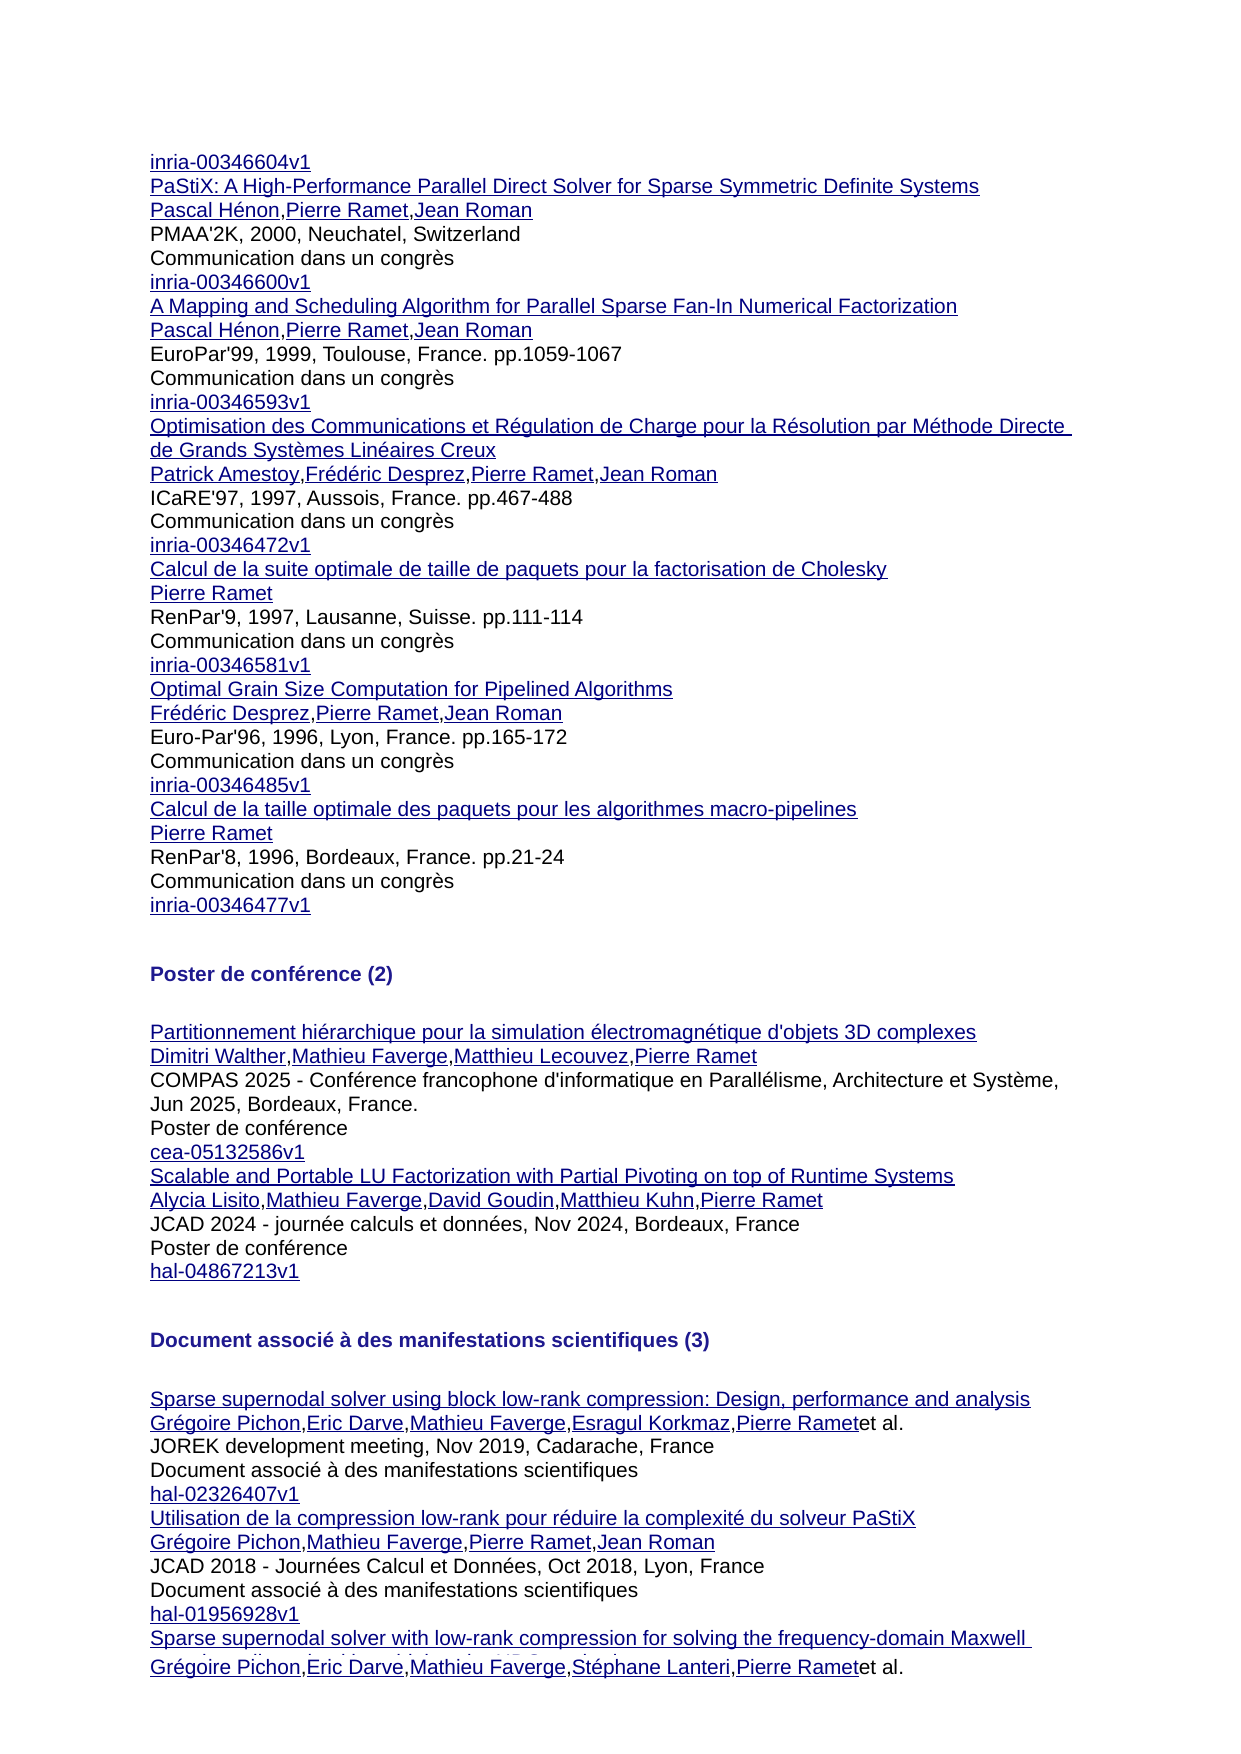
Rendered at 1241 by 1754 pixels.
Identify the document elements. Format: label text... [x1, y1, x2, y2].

table_cell Optimisation des Communications et Régulation de Charge pour la Résolution par Méthode Directe de Grands Systèmes Linéaires Creux Patrick Amestoy,Frédéric Desprez,Pierre Ramet,Jean Roman ICaRE'97, 1997, Aussois, France. pp.467-488 Communication dans un congrès inria-00346472v1 [150, 414, 1090, 557]
table_cell Utilisation de la compression low-rank pour réduire la complexité du solveur PaStiX Grégoire Pichon,Mathieu Faverge,Pierre Ramet,Jean Roman JCAD 2018 - Journées Calcul et Données, Oct 2018, Lyon, France Document associé à des manifestations scientifiques hal-01956928v1 [150, 1506, 1090, 1626]
table_cell A Mapping and Scheduling Algorithm for Parallel Sparse Fan-In Numerical Factorization Pascal Hénon,Pierre Ramet,Jean Roman EuroPar'99, 1999, Toulouse, France. pp.1059-1067 Communication dans un congrès inria-00346593v1 [150, 294, 1090, 413]
subtitle Document associé à des manifestations scientifiques (3) [150, 1328, 1090, 1352]
table_cell Calcul de la suite optimale de taille de paquets pour la factorisation de Cholesky Pierre Ramet RenPar'9, 1997, Lausanne, Suisse. pp.111-114 Communication dans un congrès inria-00346581v1 [150, 557, 1090, 677]
subtitle Poster de conférence (2) [150, 961, 1090, 985]
table_cell Sparse supernodal solver with low-rank compression for solving the frequency-domain Maxwell equations discretized by a high order HDG method Grégoire Pichon,Eric Darve,Mathieu Faverge,Stéphane Lanteri,Pierre Rametet al. Journées jeunes chercheur-e-s - Résolution de problèmes d’ondes harmoniques de grande taille, Nov 2017, PARIS, France. pp.1-55, 2017 Document associé à des manifestations scientifiques hal-01660653v1 [150, 1626, 1090, 1679]
table_cell PaStiX: A High-Performance Parallel Direct Solver for Sparse Symmetric Definite Systems Pascal Hénon,Pierre Ramet,Jean Roman PMAA'2K, 2000, Neuchatel, Switzerland Communication dans un congrès inria-00346600v1 [150, 174, 1090, 294]
table_cell inria-00346604v1 [150, 150, 1090, 174]
table_cell Calcul de la taille optimale des paquets pour les algorithmes macro-pipelines Pierre Ramet RenPar'8, 1996, Bordeaux, France. pp.21-24 Communication dans un congrès inria-00346477v1 [150, 797, 1090, 917]
table_header Sparse supernodal solver using block low-rank compression: Design, performance and analysis Grégoire Pichon,Eric Darve,Mathieu Faverge,Esragul Korkmaz,Pierre Rametet al. JOREK development meeting, Nov 2019, Cadarache, France Document associé à des manifestations scientifiques hal-02326407v1 [150, 1386, 1090, 1506]
table_cell Optimal Grain Size Computation for Pipelined Algorithms Frédéric Desprez,Pierre Ramet,Jean Roman Euro-Par'96, 1996, Lyon, France. pp.165-172 Communication dans un congrès inria-00346485v1 [150, 677, 1090, 797]
table_header Partitionnement hiérarchique pour la simulation électromagnétique d'objets 3D complexes Dimitri Walther,Mathieu Faverge,Matthieu Lecouvez,Pierre Ramet COMPAS 2025 - Conférence francophone d'informatique en Parallélisme, Architecture et Système, Jun 2025, Bordeaux, France. Poster de conférence cea-05132586v1 [150, 1020, 1090, 1163]
table_cell Scalable and Portable LU Factorization with Partial Pivoting on top of Runtime Systems Alycia Lisito,Mathieu Faverge,David Goudin,Matthieu Kuhn,Pierre Ramet JCAD 2024 - journée calculs et données, Nov 2024, Bordeaux, France Poster de conférence hal-04867213v1 [150, 1164, 1090, 1283]
